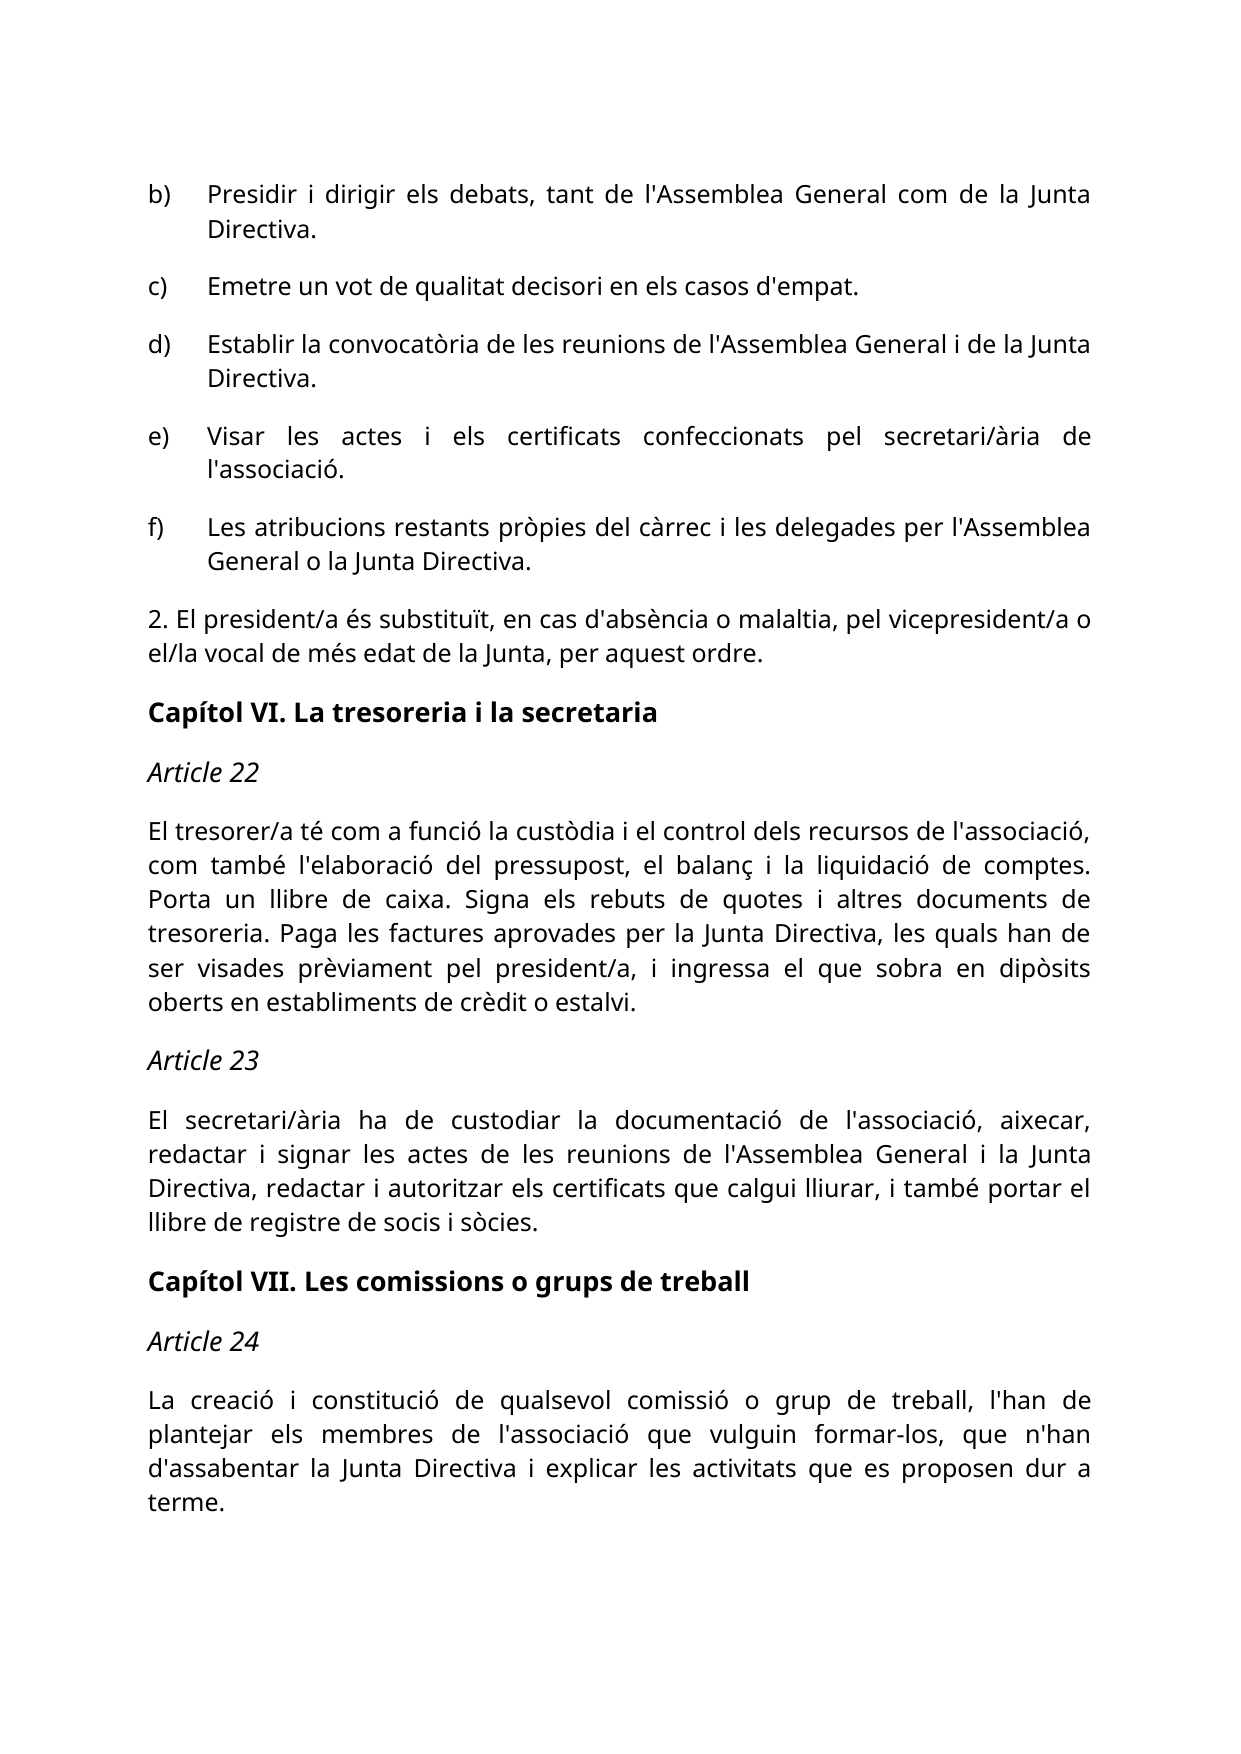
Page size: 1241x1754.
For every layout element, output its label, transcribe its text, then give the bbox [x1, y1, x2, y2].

text La creació i constitució de qualsevol comissió o grup de treball, l'han de plantejar els membres de l'associació que vulguin formar-los, que n'han d'assabentar la Junta Directiva i explicar les activitats que es proposen dur a terme. [148, 1383, 1092, 1519]
text Capítol VI. La tresoreria i la secretaria [148, 693, 1092, 730]
text El secretari/ària ha de custodiar la documentació de l'associació, aixecar, redactar i signar les actes de les reunions de l'Assemblea General i la Junta Directiva, redactar i autoritzar els certificats que calgui lliurar, i també portar el llibre de registre de socis i sòcies. [148, 1102, 1092, 1238]
list Les atribucions restants pròpies del càrrec i les delegades per l'Assemblea General o la Junta Directiva. [148, 510, 1092, 578]
list Emetre un vot de qualitat decisori en els casos d'empat. [148, 269, 1092, 303]
text Article 22 [148, 753, 1092, 790]
list Visar les actes i els certificats confeccionats pel secretari/ària de l'associació. [148, 418, 1092, 486]
text 2. El president/a és substituït, en cas d'absència o malaltia, pel vicepresident/a o el/la vocal de més edat de la Junta, per aquest ordre. [148, 601, 1092, 669]
text El tresorer/a té com a funció la custòdia i el control dels recursos de l'associació, com també l'elaboració del pressupost, el balanç i la liquidació de comptes. Porta un llibre de caixa. Signa els rebuts de quotes i altres documents de tresoreria. Paga les factures aprovades per la Junta Directiva, les quals han de ser visades prèviament pel president/a, i ingressa el que sobra en dipòsits oberts en establiments de crèdit o estalvi. [148, 814, 1092, 1018]
text Article 24 [148, 1322, 1092, 1359]
text Article 23 [148, 1042, 1092, 1079]
list Presidir i dirigir els debats, tant de l'Assemblea General com de la Junta Directiva. [148, 177, 1092, 245]
text Capítol VII. Les comissions o grups de treball [148, 1262, 1092, 1299]
list Establir la convocatòria de les reunions de l'Assemblea General i de la Junta Directiva. [148, 326, 1092, 394]
